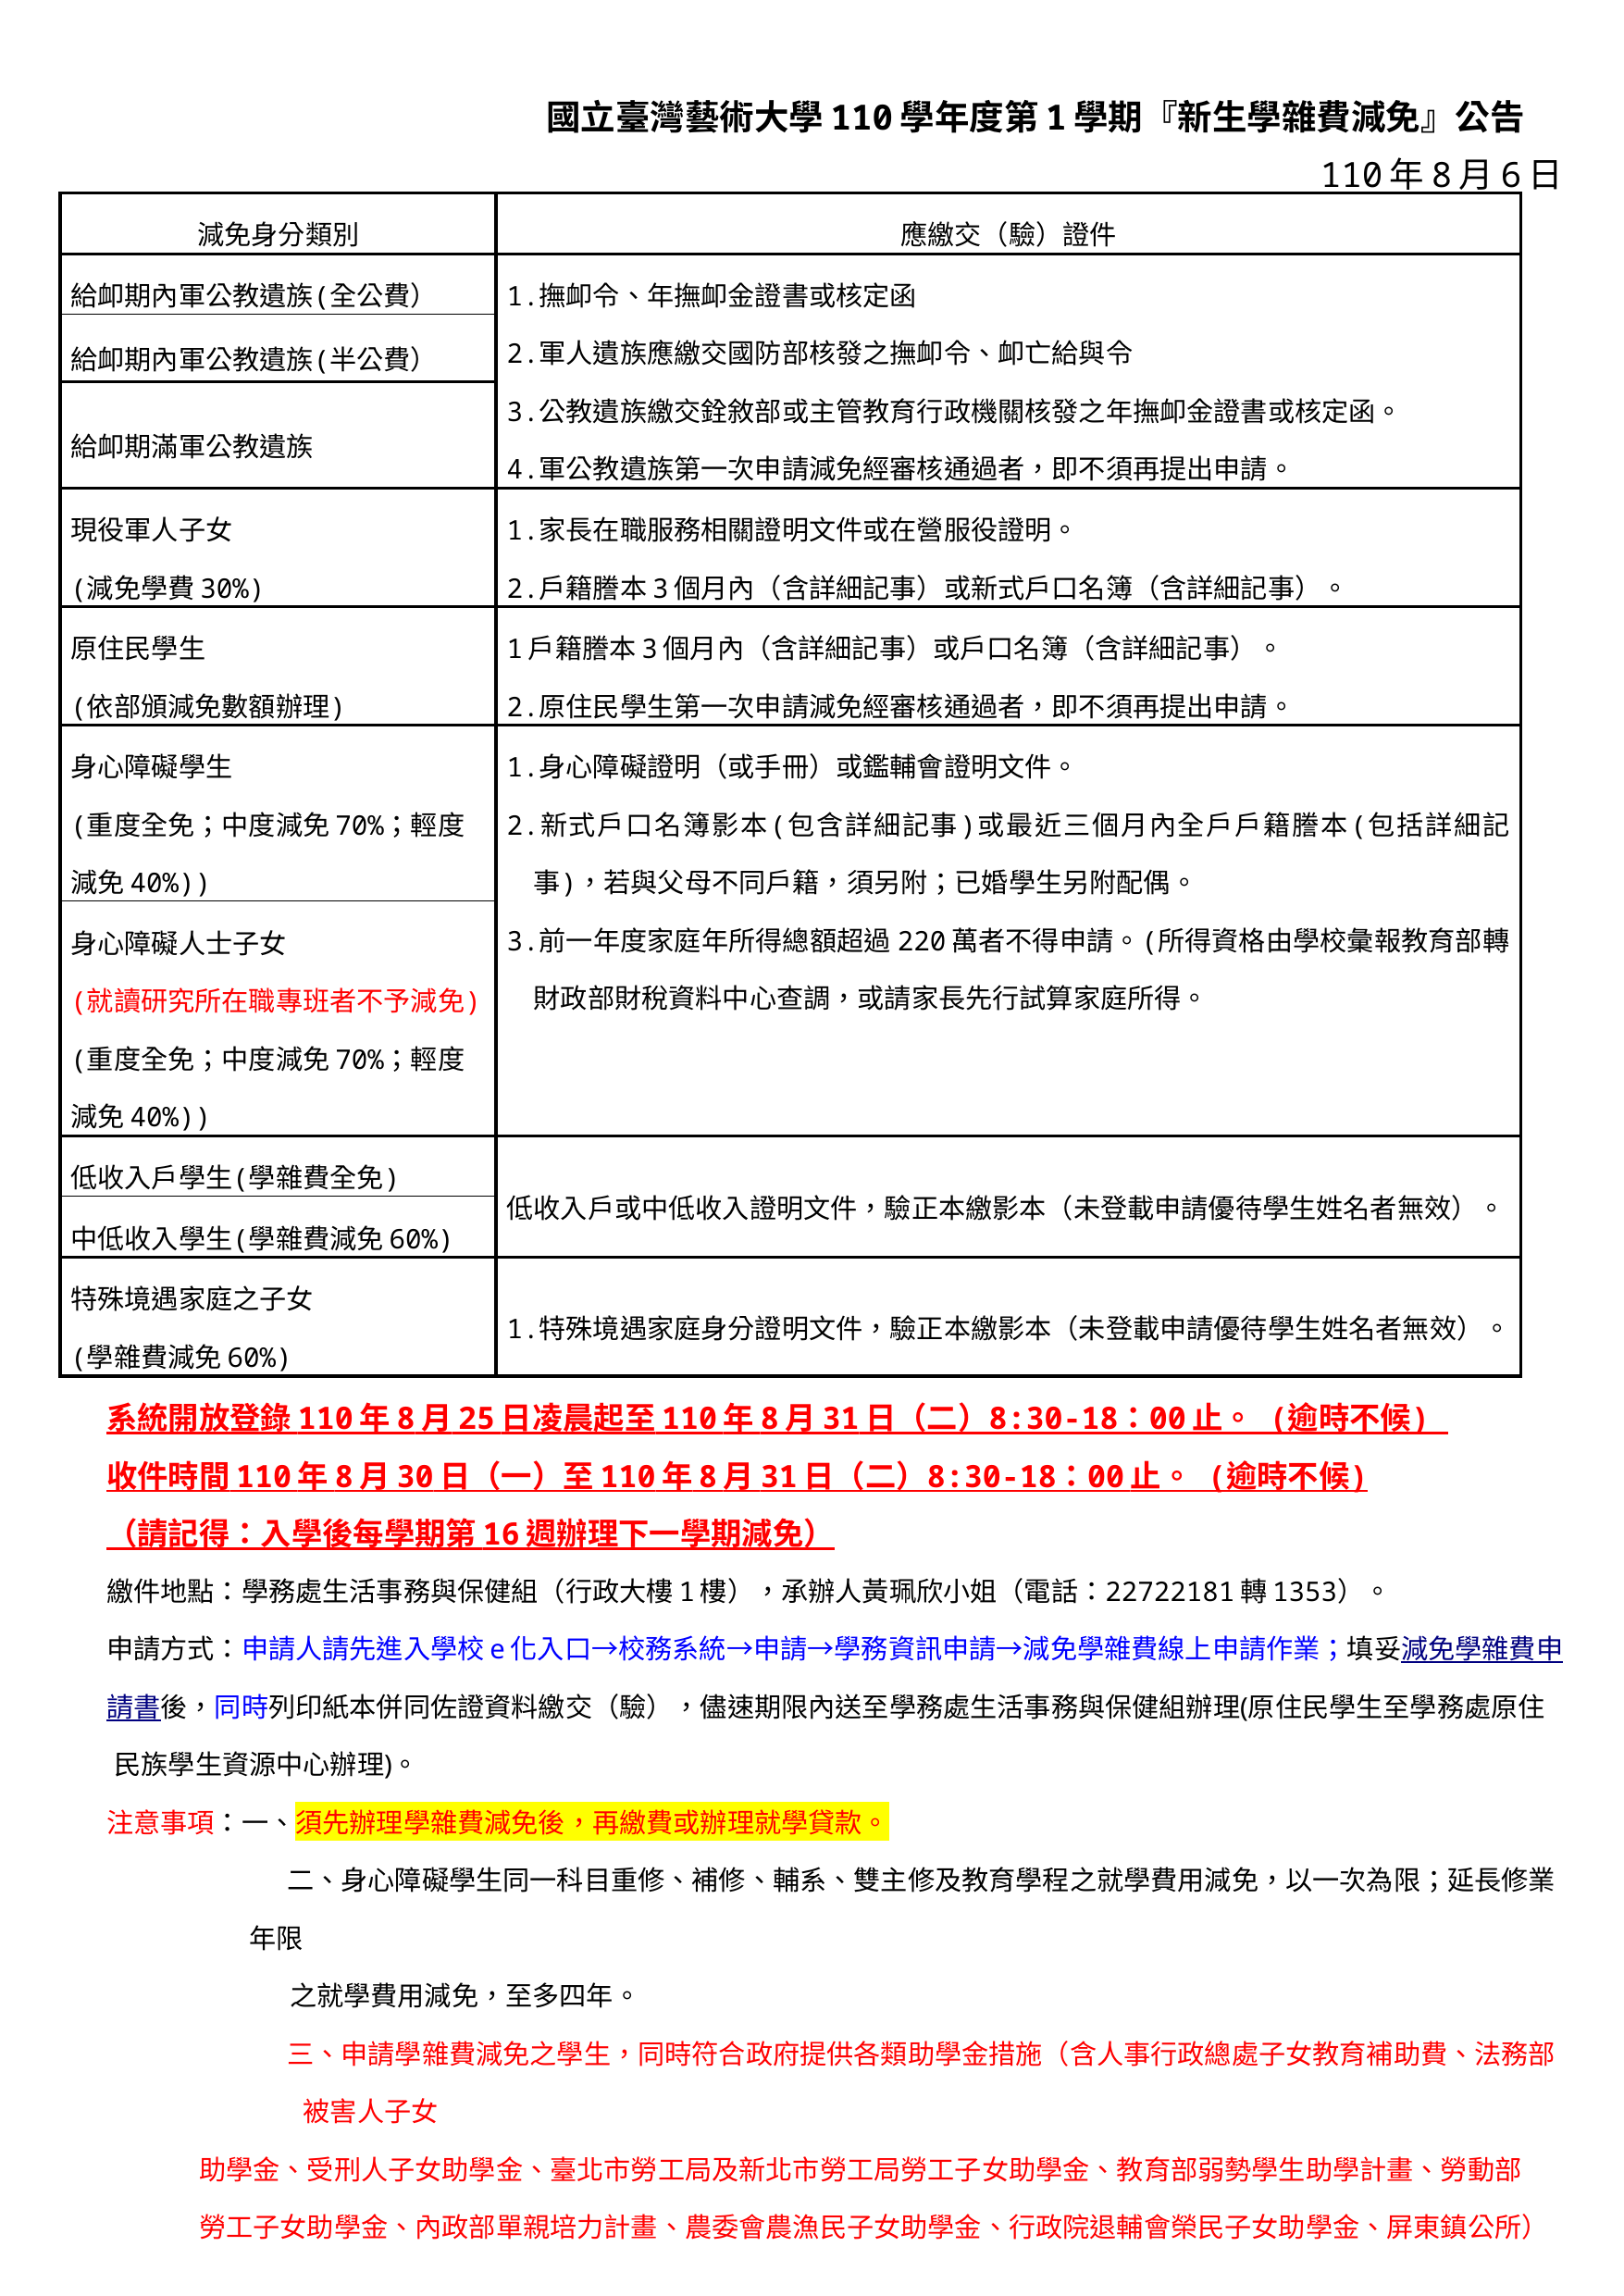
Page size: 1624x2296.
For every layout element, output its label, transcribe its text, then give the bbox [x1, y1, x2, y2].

text 三、申請學雜費減免之學生，同時符合政府提供各類助學金措施（含人事行政總處子女教育補助費、法務部被害人子女 [60, 2014, 1563, 2129]
table_cell 原住民學生 (依部頒減免數額辦理) [62, 608, 494, 724]
table_cell 1.特殊境遇家庭身分證明文件，驗正本繳影本（未登載申請優待學生姓名者無效）。 [498, 1259, 1519, 1374]
subtitle 申請方式：申請人請先進入學校e化入口→校務系統→申請→學務資訊申請→減免學雜費線上申請作業；填妥減免學雜費申請書後，同時列印紙本併同佐證資料繳交（驗），儘速期限內送至學務處生活事務與保健組辦理(原住民學生至學務處原住 [106, 1608, 1563, 1724]
text 收件時間110年8月30日（一）至110年8月31日（二）8:30-18：00止。 (逾時不候) [106, 1435, 1563, 1493]
subtitle 注意事項：一、須先辦理學雜費減免後，再繳費或辦理就學貸款。 [106, 1782, 1563, 1840]
text （請記得：入學後每學期第16週辦理下一學期減免） [106, 1493, 1563, 1551]
table_cell 1.身心障礙證明（或手冊）或鑑輔會證明文件。 2.新式戶口名簿影本(包含詳細記事)或最近三個月內全戶戶籍謄本(包括詳細記事)，若與父母不同戶籍，須另附；已婚學生另附配偶。 3.前一年度家庭年所得總額超過220萬者不得申請。(所得資格由學校彙報教育部轉財政部財稅資料中心查調，或請家長先行試算家庭所得。 [498, 726, 1519, 1135]
table_cell 給卹期滿軍公教遺族 [62, 383, 494, 487]
text 繳件地點：學務處生活事務與保健組（行政大樓1樓），承辦人黃珮欣小姐（電話：22722181轉1353）。 [106, 1551, 1563, 1608]
table_cell 身心障礙學生 (重度全免；中度減免70%；輕度減免40%)) [62, 726, 494, 900]
table_cell 給卹期內軍公教遺族(全公費） [62, 255, 494, 313]
text 助學金、受刑人子女助學金、臺北市勞工局及新北市勞工局勞工子女助學金、教育部弱勢學生助學計畫、勞動部 勞工子女助學金、內政部單親培力計畫、農委會農漁民子女助學金、行政院退輔會榮民子女助學金、屏東鎮公所） [199, 2129, 1563, 2245]
table_cell 1.家長在職服務相關證明文件或在營服役證明。 2.戶籍謄本3個月內（含詳細記事）或新式戶口名簿（含詳細記事）。 [498, 490, 1519, 605]
table_header 應繳交（驗）證件 [498, 194, 1519, 253]
table_cell 給卹期內軍公教遺族(半公費） [62, 315, 494, 380]
table_cell 現役軍人子女 (減免學費30%) [62, 490, 494, 605]
table_cell 中低收入學生(學雜費減免60%) [62, 1197, 494, 1256]
table_cell 1戶籍謄本3個月內（含詳細記事）或戶口名簿（含詳細記事）。 2.原住民學生第一次申請減免經審核通過者，即不須再提出申請。 [498, 608, 1519, 724]
table_cell 低收入戶學生(學雜費全免) [62, 1137, 494, 1196]
table_cell 身心障礙人士子女 (就讀研究所在職專班者不予減免) (重度全免；中度減免70%；輕度減免40%)) [62, 901, 494, 1135]
table_cell 特殊境遇家庭之子女 (學雜費減免60%) [62, 1259, 494, 1374]
subtitle 國立臺灣藝術大學110學年度第1學期『新生學雜費減免』公告 [60, 51, 1563, 187]
subtitle 民族學生資源中心辦理)。 [60, 1724, 1563, 1782]
table_cell 1.撫卹令、年撫卹金證書或核定函 2.軍人遺族應繳交國防部核發之撫卹令、卹亡給與令 3.公教遺族繳交銓敘部或主管教育行政機關核發之年撫卹金證書或核定函。 4.軍公教遺族第一次申請減免經審核通過者，即不須再提出申請。 [498, 255, 1519, 487]
subtitle 二、身心障礙學生同一科目重修、補修、輔系、雙主修及教育學程之就學費用減免，以一次為限；延長修業年限 [60, 1840, 1563, 1955]
table_header 減免身分類別 [62, 194, 494, 253]
subtitle 之就學費用減免，至多四年。 [222, 1955, 1563, 2014]
table_cell 低收入戶或中低收入證明文件，驗正本繳影本（未登載申請優待學生姓名者無效）。 [498, 1137, 1519, 1256]
text 系統開放登錄110年8月25日凌晨起至110年8月31日（二）8:30-18：00止。 (逾時不候) [106, 1377, 1563, 1435]
subtitle 110年8月6日 [60, 134, 1563, 192]
